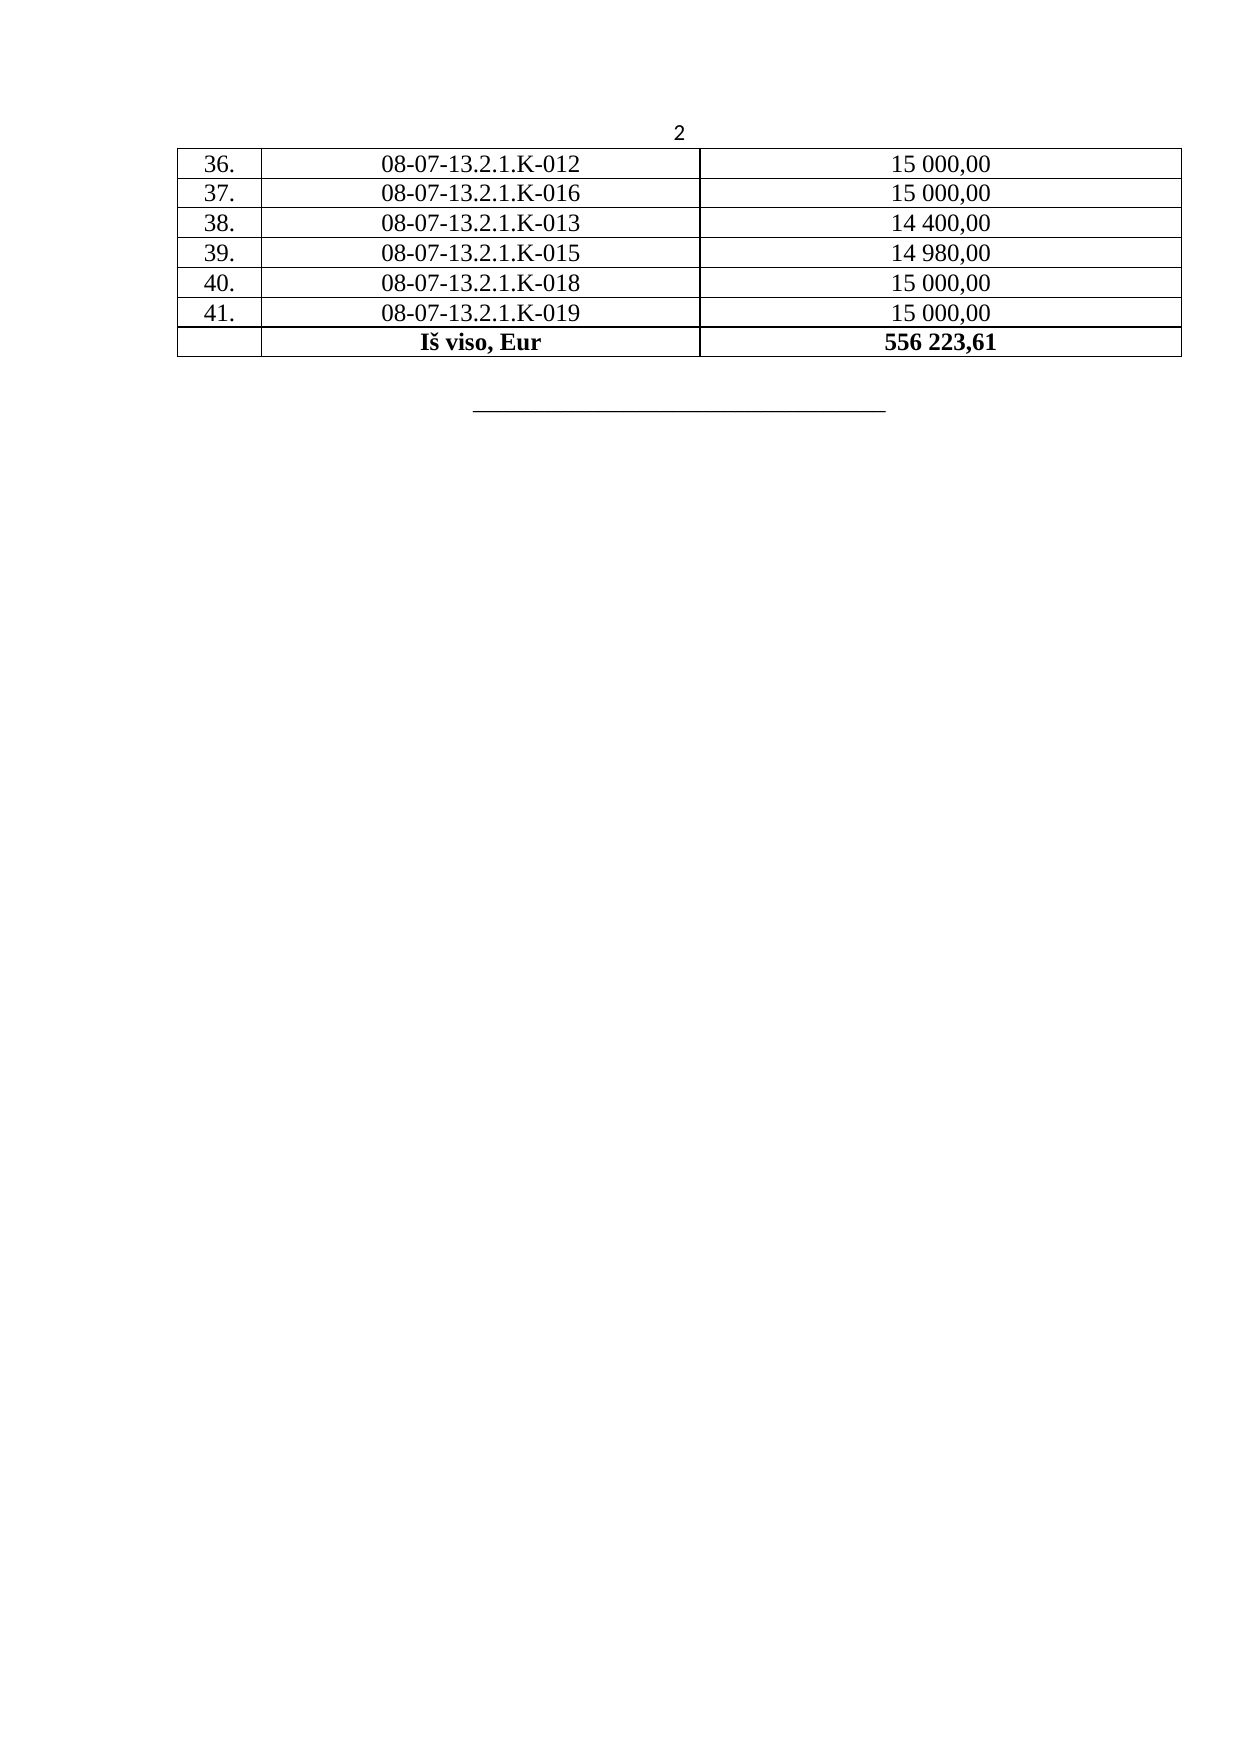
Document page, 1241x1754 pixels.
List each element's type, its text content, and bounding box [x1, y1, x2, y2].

table_cell 39. [178, 238, 261, 267]
table_cell 37. [178, 179, 261, 207]
table_cell 15 000,00 [701, 268, 1181, 297]
table_cell 08-07-13.2.1.K-012 [262, 149, 699, 177]
table_cell 08-07-13.2.1.K-019 [262, 298, 699, 326]
table_cell 08-07-13.2.1.K-013 [262, 208, 699, 237]
table_cell 08-07-13.2.1.K-016 [262, 179, 699, 207]
table_cell [178, 328, 261, 356]
table_cell 36. [178, 149, 261, 177]
table_cell 08-07-13.2.1.K-018 [262, 268, 699, 297]
table_cell 38. [178, 208, 261, 237]
table_cell 40. [178, 268, 261, 297]
table_cell 41. [178, 298, 261, 326]
table_cell 14 980,00 [701, 238, 1181, 267]
table_cell 15 000,00 [701, 149, 1181, 177]
text _________________________________ [177, 386, 1181, 415]
table_cell 15 000,00 [701, 298, 1181, 326]
table_cell 556 223,61 [701, 328, 1181, 356]
table_cell Iš viso, Eur [262, 328, 699, 356]
table_cell 15 000,00 [701, 179, 1181, 207]
table_cell 08-07-13.2.1.K-015 [262, 238, 699, 267]
table_cell 14 400,00 [701, 208, 1181, 237]
